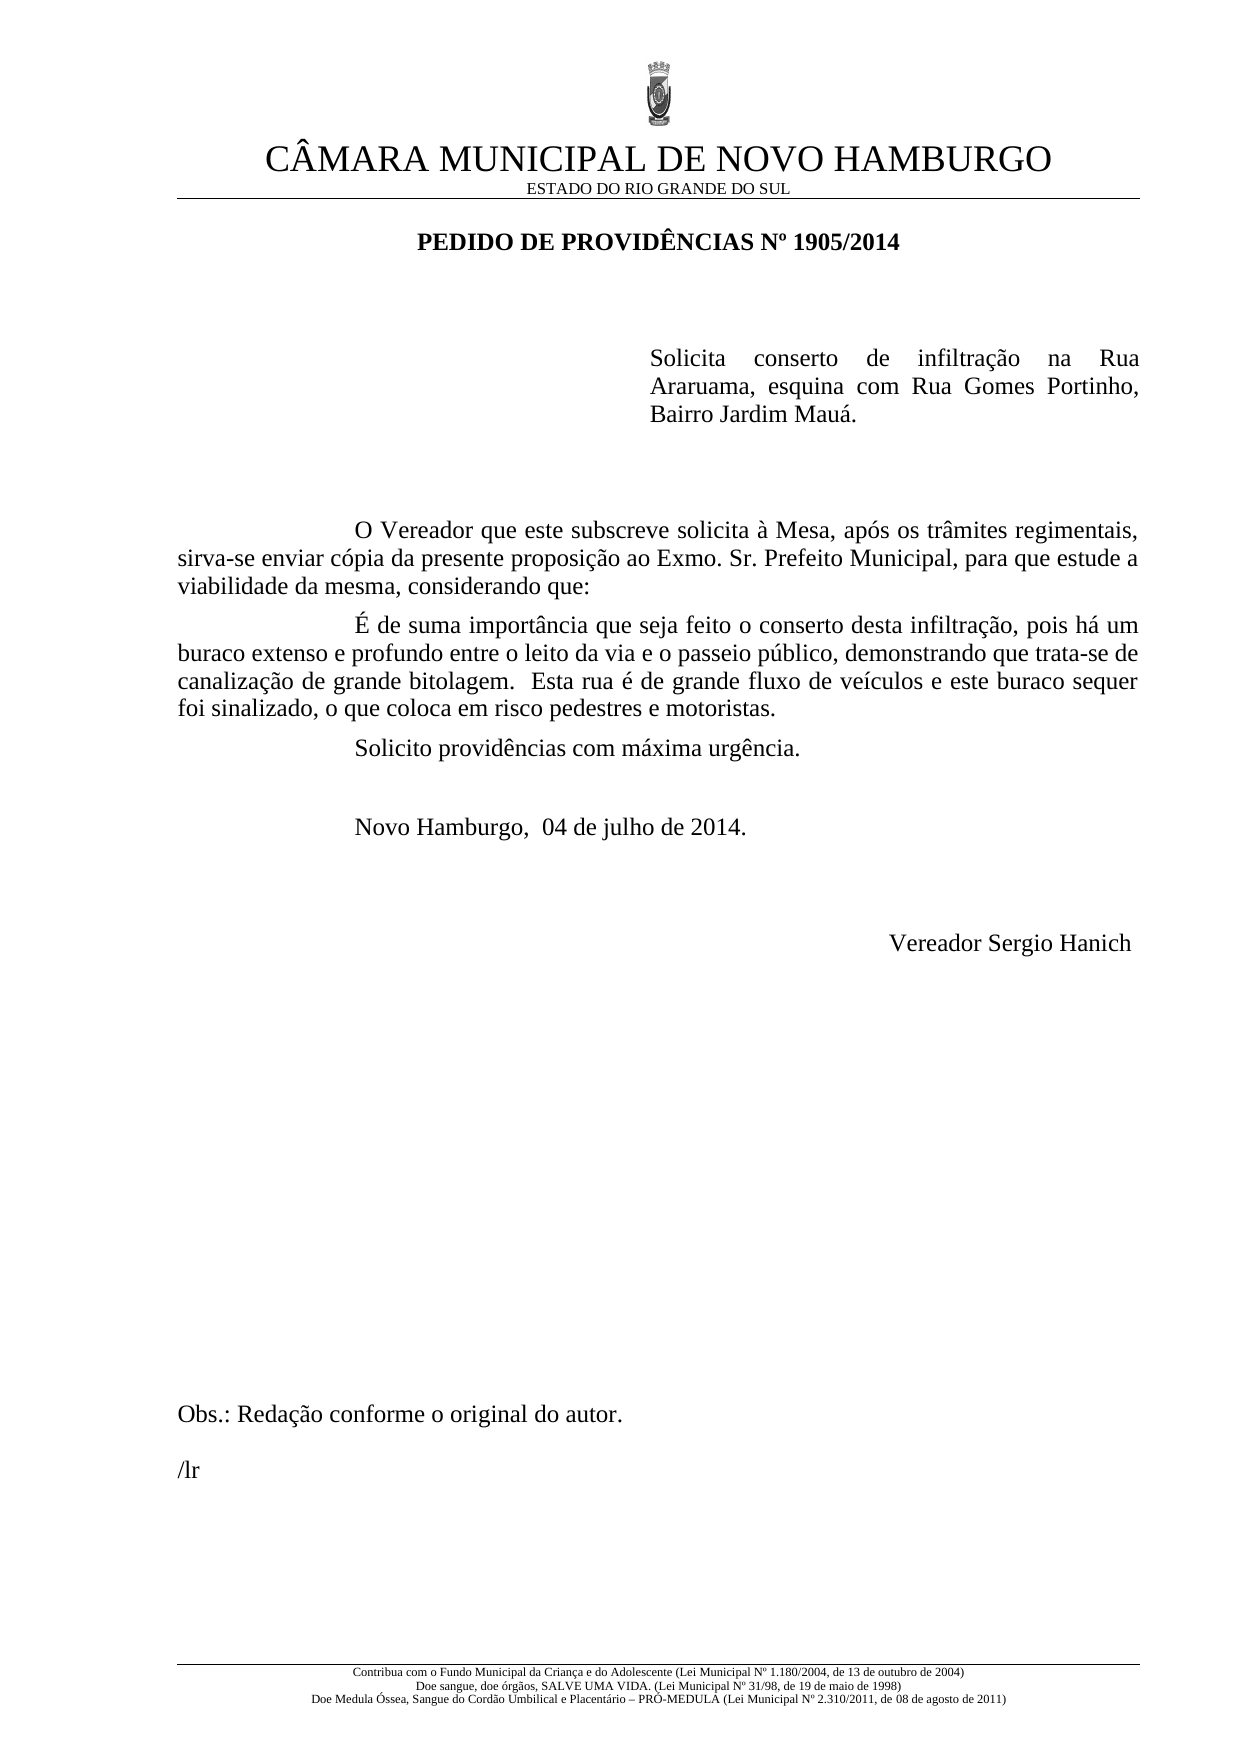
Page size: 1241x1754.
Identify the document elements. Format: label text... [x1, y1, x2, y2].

text O Vereador que este subscreve solicita à Mesa, após os trâmites regimentais, sirva-se enviar cópia da presente proposição ao Exmo. Sr. Prefeito Municipal, para que estude a viabilidade da mesma, considerando que: [177, 516, 1140, 599]
text Novo Hamburgo, 04 de julho de 2014. [177, 813, 1140, 841]
text Solicita conserto de infiltração na Rua Araruama, esquina com Rua Gomes Portinho, Bairro Jardim Mauá. [649, 344, 1140, 428]
text PEDIDO DE PROVIDÊNCIAS Nº 1905/2014 [177, 228, 1140, 256]
text É de suma importância que seja feito o conserto desta infiltração, pois há um buraco extenso e profundo entre o leito da via e o passeio público, demonstrando que trata-se de canalização de grande bitolagem. Esta rua é de grande fluxo de veículos e este buraco sequer foi sinalizado, o que coloca em risco pedestres e motoristas. [177, 611, 1140, 722]
text /lr [177, 1456, 1140, 1484]
text Solicito providências com máxima urgência. [177, 734, 1140, 762]
text Vereador Sergio Hanich [768, 929, 1140, 957]
text Obs.: Redação conforme o original do autor. [177, 1401, 1140, 1428]
